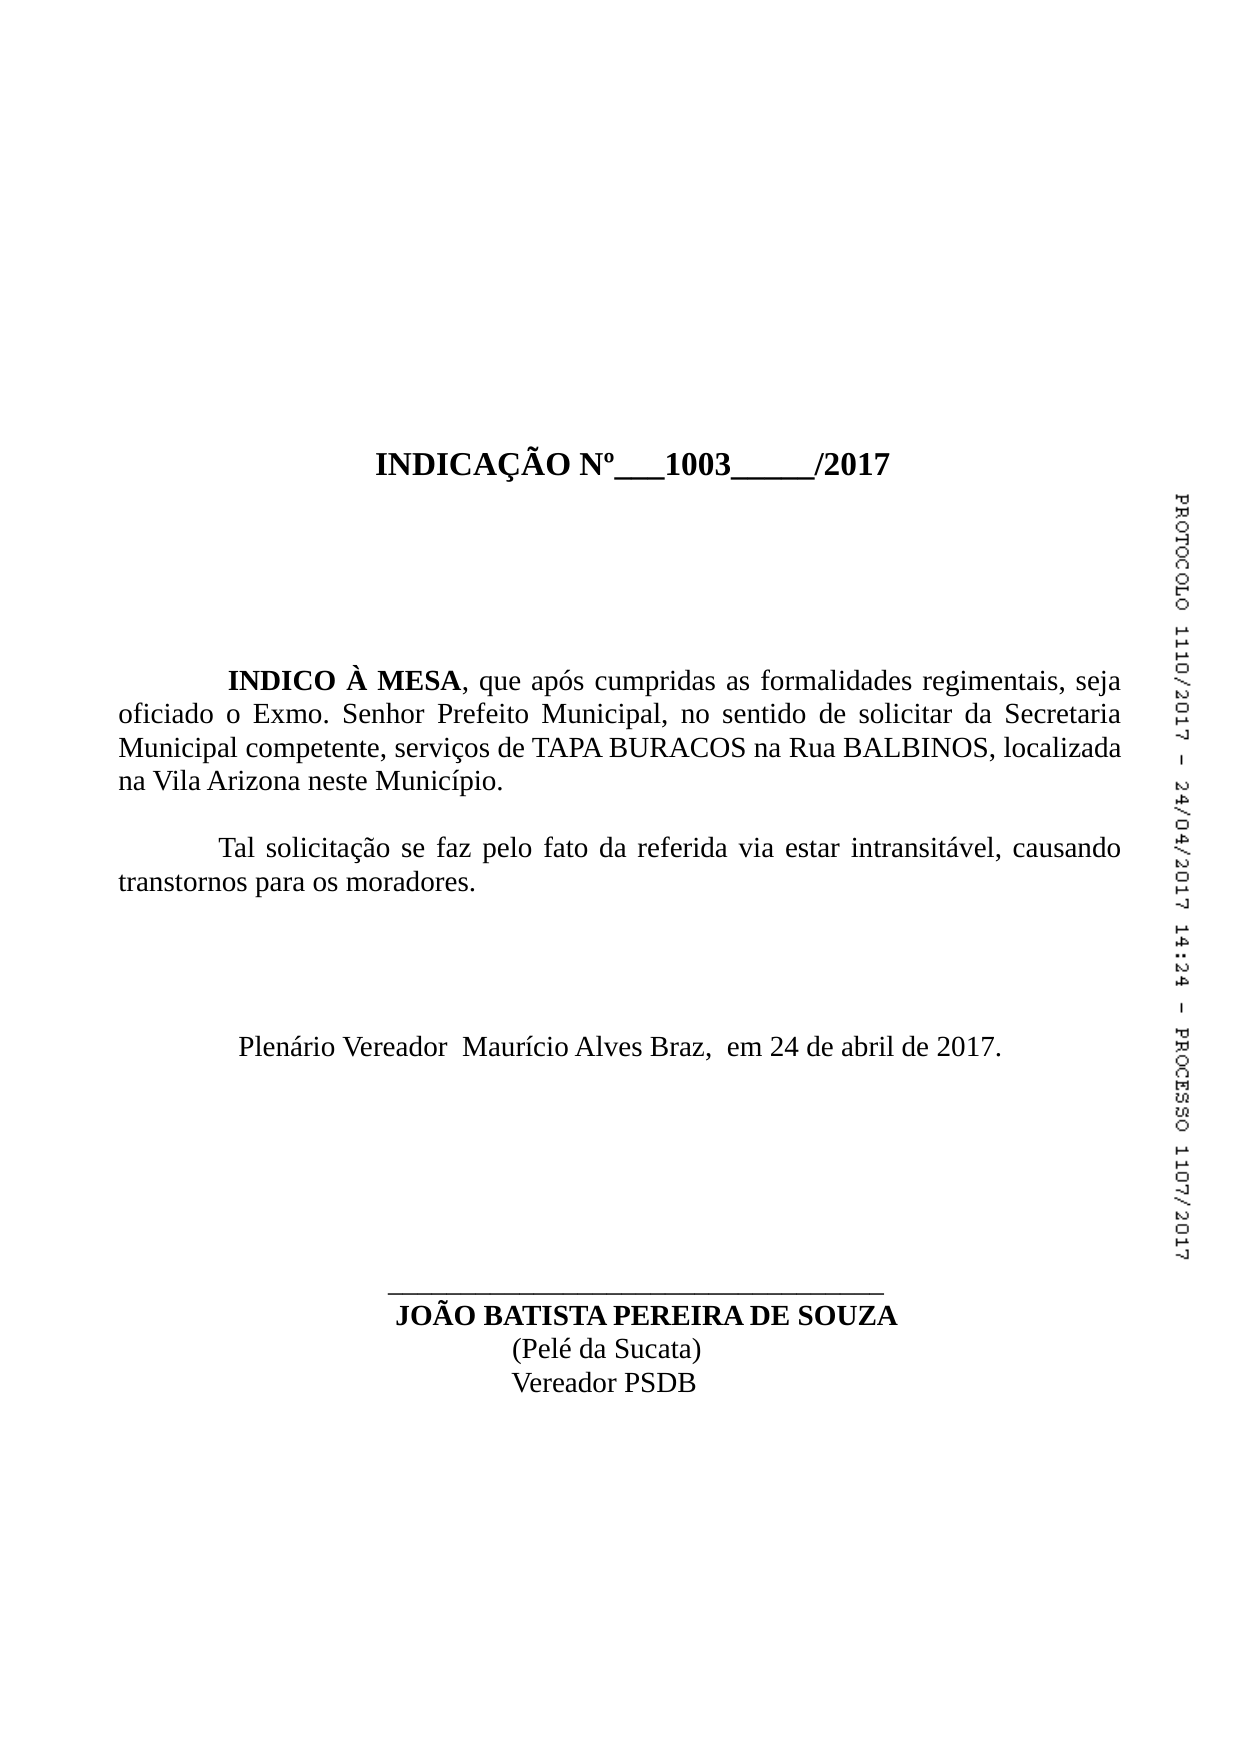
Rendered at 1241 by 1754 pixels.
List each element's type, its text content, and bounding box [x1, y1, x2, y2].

text (Pelé da Sucata) [118, 1331, 1122, 1365]
text __________________________________ [118, 1264, 1122, 1298]
picture [1149, 490, 1213, 1264]
text INDICAÇÃO Nº___1003_____/2017 [118, 445, 1122, 483]
text Tal solicitação se faz pelo fato da referida via estar intransitável, causando transtornos para os moradores. [118, 830, 1122, 897]
text JOÃO BATISTA PEREIRA DE SOUZA [118, 1298, 1122, 1331]
text Plenário Vereador Maurício Alves Braz, em 24 de abril de 2017. [118, 1029, 1122, 1063]
text Vereador PSDB [118, 1365, 1122, 1398]
text INDICO À MESA, que após cumpridas as formalidades regimentais, seja oficiado o Exmo. Senhor Prefeito Municipal, no sentido de solicitar da Secretaria Municipal competente, serviços de TAPA BURACOS na Rua BALBINOS, localizada na Vila Arizona neste Município. [118, 663, 1122, 797]
